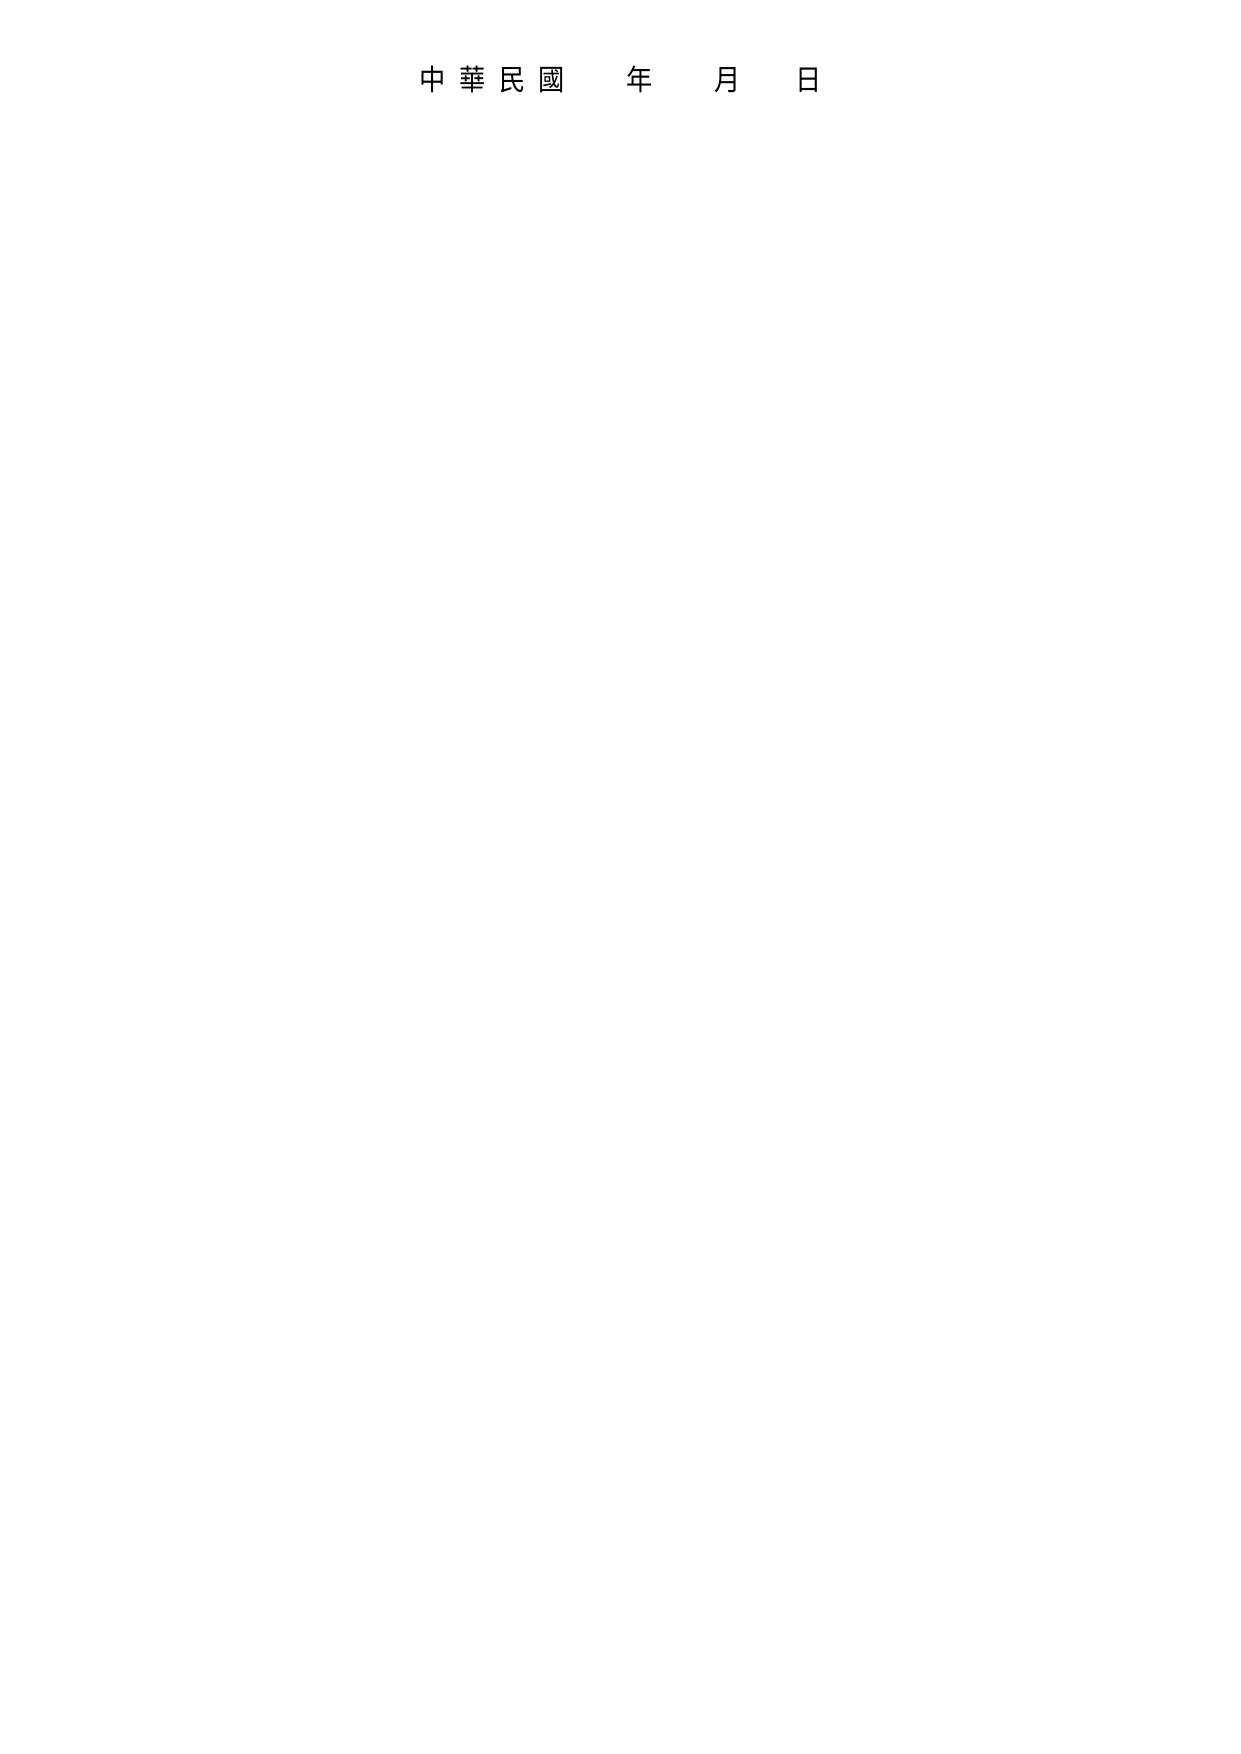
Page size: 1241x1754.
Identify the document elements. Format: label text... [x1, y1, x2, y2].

text 中 華 民 國 年 月 日 [71, 59, 1169, 99]
